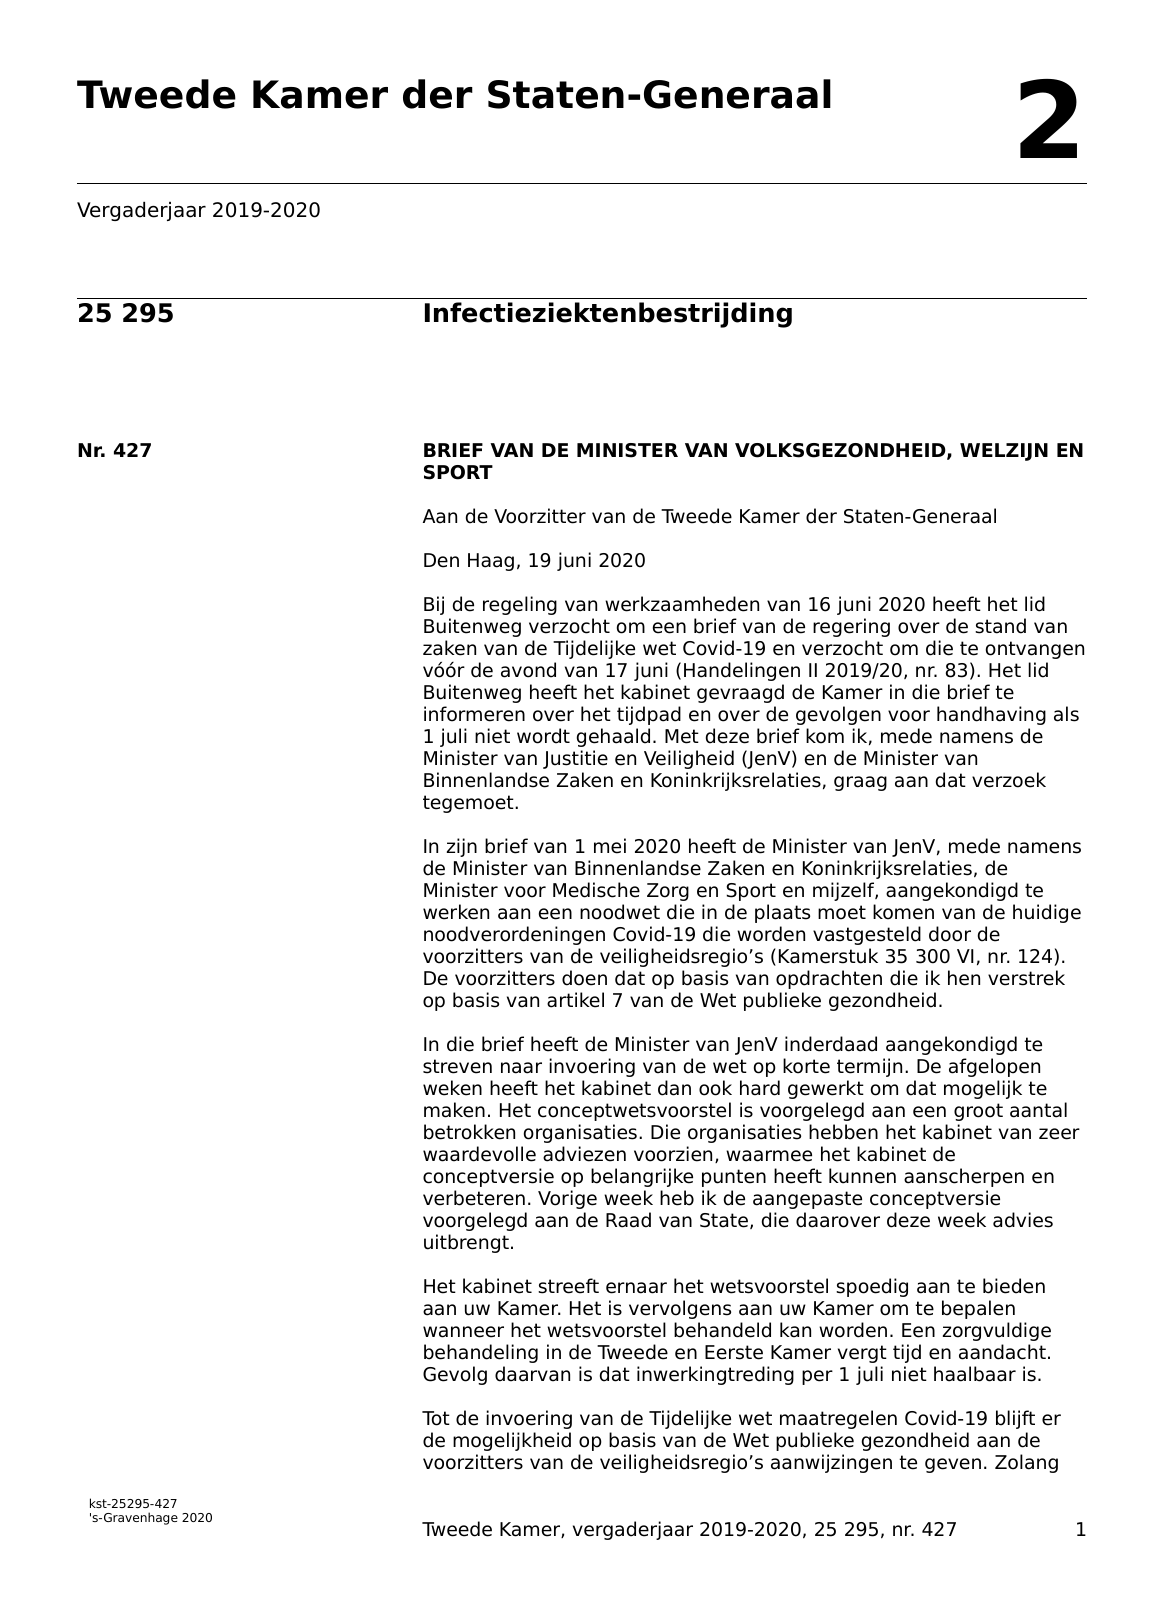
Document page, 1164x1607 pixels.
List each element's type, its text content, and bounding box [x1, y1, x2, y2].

text In zijn brief van 1 mei 2020 heeft de Minister van JenV, mede namens de Minister van Binnenlandse Zaken en Koninkrijksrelaties, de Minister voor Medische Zorg en Sport en mijzelf, aangekondigd te werken aan een noodwet die in de plaats moet komen van de huidige noodverordeningen Covid-19 die worden vastgesteld door de voorzitters van de veiligheidsregio’s (Kamerstuk 35 300 VI, nr. 124). De voorzitters doen dat op basis van opdrachten die ik hen verstrek op basis van artikel 7 van de Wet publieke gezondheid. [422, 836, 1087, 1012]
text Den Haag, 19 juni 2020 [422, 550, 1087, 572]
table_header Tweede Kamer der Staten-Generaal [77, 59, 886, 183]
text kst-25295-427 [88, 1497, 323, 1511]
text Tot de invoering van de Tijdelijke wet maatregelen Covid-19 blijft er de mogelijkheid op basis van de Wet publieke gezondheid aan de voorzitters van de veiligheidsregio’s aanwijzingen te geven. Zolang [422, 1408, 1087, 1474]
text 's-Gravenhage 2020 [88, 1511, 323, 1525]
text Bij de regeling van werkzaamheden van 16 juni 2020 heeft het lid Buitenweg verzocht om een brief van de regering over de stand van zaken van de Tijdelijke wet Covid-19 en verzocht om die te ontvangen vóór de avond van 17 juni (Handelingen II 2019/20, nr. 83). Het lid Buitenweg heeft het kabinet gevraagd de Kamer in die brief te informeren over het tijdpad en over de gevolgen voor handhaving als 1 juli niet wordt gehaald. Met deze brief kom ik, mede namens de Minister van Justitie en Veiligheid (JenV) en de Minister van Binnenlandse Zaken en Koninkrijksrelaties, graag aan dat verzoek tegemoet. [422, 594, 1087, 814]
text Het kabinet streeft ernaar het wetsvoorstel spoedig aan te bieden aan uw Kamer. Het is vervolgens aan uw Kamer om te bepalen wanneer het wetsvoorstel behandeld kan worden. Een zorgvuldige behandeling in de Tweede en Eerste Kamer vergt tijd en aandacht. Gevolg daarvan is dat inwerkingtreding per 1 juli niet haalbaar is. [422, 1276, 1087, 1386]
text In die brief heeft de Minister van JenV inderdaad aangekondigd te streven naar invoering van de wet op korte termijn. De afgelopen weken heeft het kabinet dan ook hard gewerkt om dat mogelijk te maken. Het conceptwetsvoorstel is voorgelegd aan een groot aantal betrokken organisaties. Die organisaties hebben het kabinet van zeer waardevolle adviezen voorzien, waarmee het kabinet de conceptversie op belangrijke punten heeft kunnen aanscherpen en verbeteren. Vorige week heb ik de aangepaste conceptversie voorgelegd aan de Raad van State, die daarover deze week advies uitbrengt. [422, 1034, 1087, 1254]
subtitle 25 295 Infectieziektenbestrijding [77, 299, 1087, 329]
text Aan de Voorzitter van de Tweede Kamer der Staten-Generaal [422, 506, 1087, 528]
table_header 2 [886, 59, 1087, 183]
table_cell Vergaderjaar 2019-2020 [77, 184, 1087, 298]
subtitle Nr. 427 BRIEF VAN DE MINISTER VAN VOLKSGEZONDHEID, WELZIJN EN SPORT [77, 440, 1087, 484]
